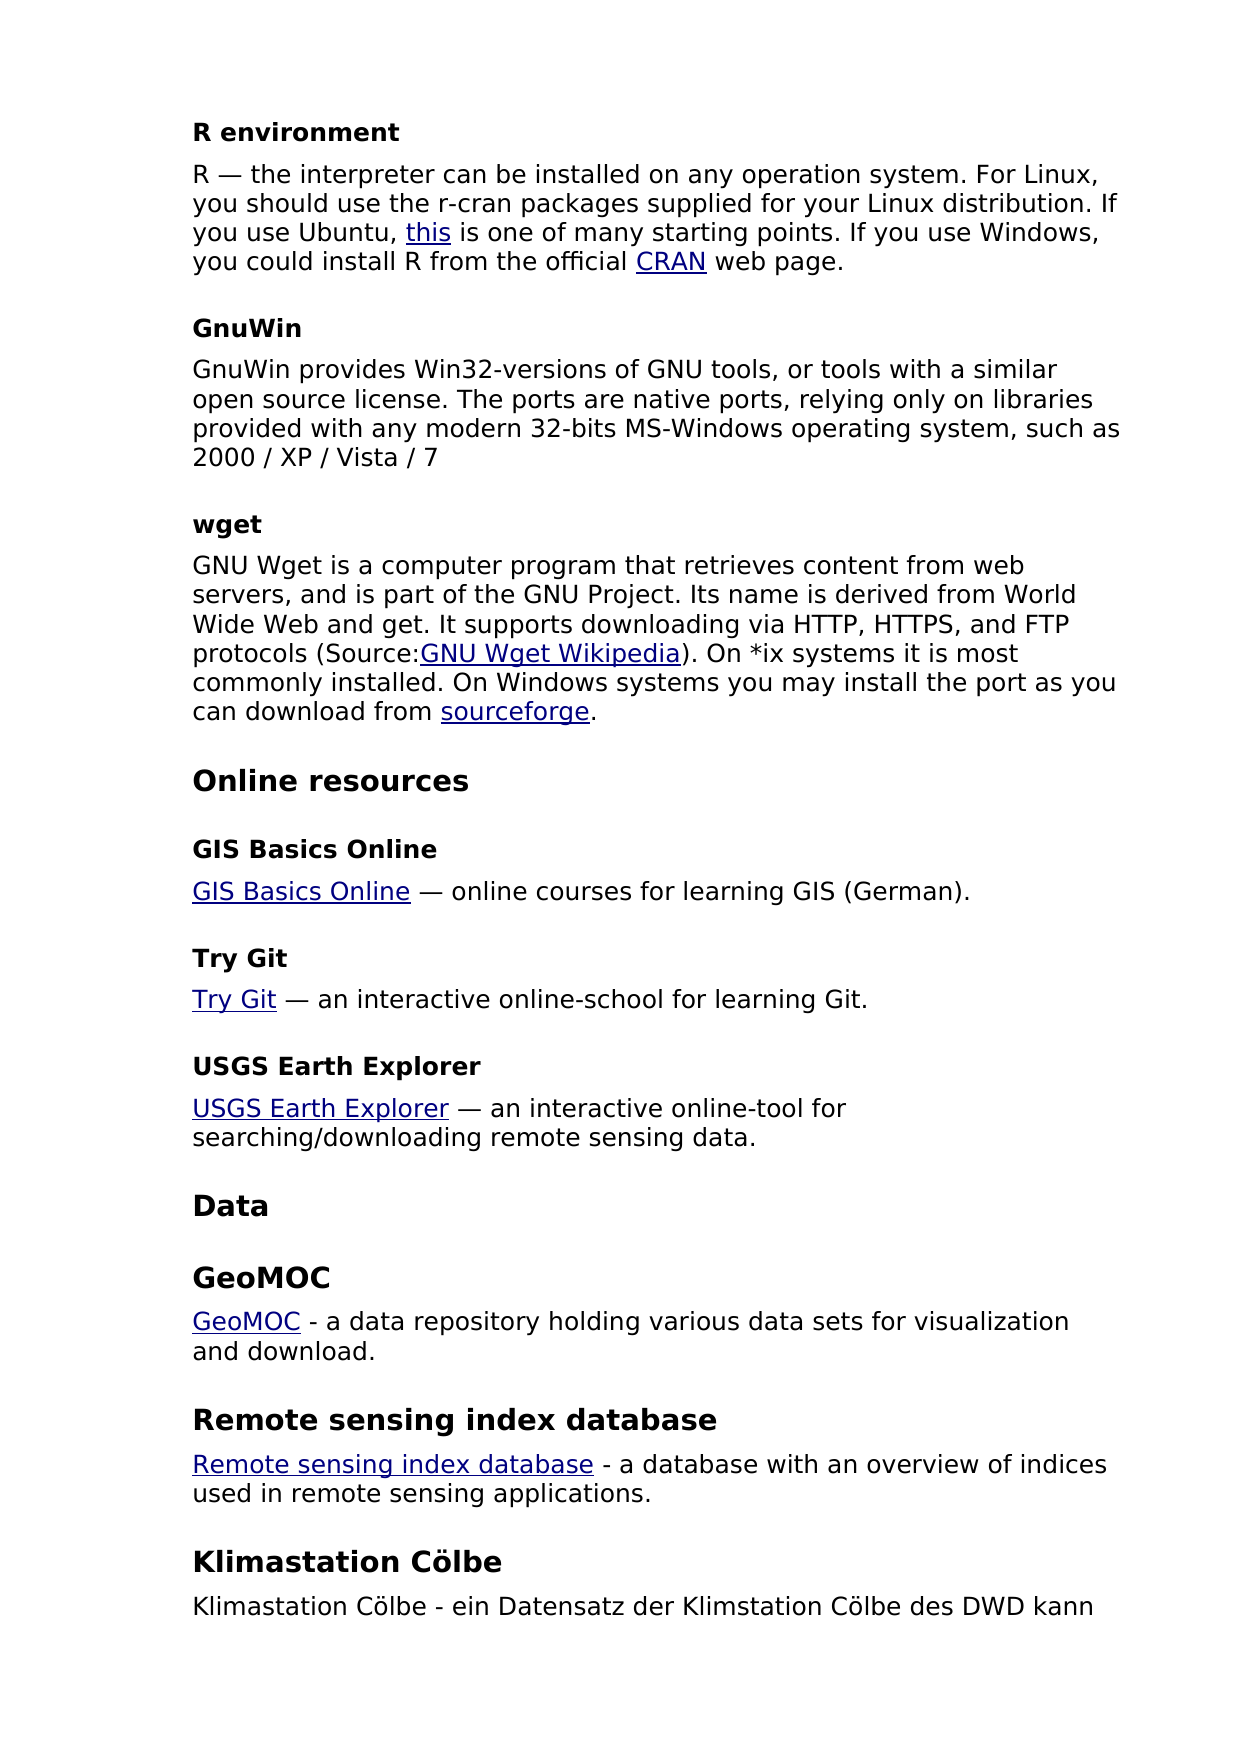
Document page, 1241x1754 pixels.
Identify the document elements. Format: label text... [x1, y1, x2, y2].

subtitle wget [177, 510, 1122, 539]
subtitle R environment [177, 118, 1122, 147]
list Remote sensing index database - a database with an overview of indices used in remote sensing applications. [177, 1450, 1122, 1508]
subtitle USGS Earth Explorer [177, 1052, 1122, 1081]
subtitle Remote sensing index database [177, 1403, 1122, 1437]
subtitle Data [177, 1189, 1122, 1223]
subtitle Try Git [177, 944, 1122, 973]
subtitle Online resources [177, 764, 1122, 798]
subtitle Klimastation Cölbe [177, 1546, 1122, 1579]
list Klimastation Cölbe - ein Datensatz der Klimstation Cölbe des DWD kann [177, 1592, 1122, 1621]
list USGS Earth Explorer — an interactive online-tool for searching/downloading remote sensing data. [177, 1094, 1122, 1152]
subtitle GnuWin [177, 314, 1122, 343]
list GIS Basics Online — online courses for learning GIS (German). [177, 877, 1122, 906]
list GnuWin provides Win32-versions of GNU tools, or tools with a similar open source license. The ports are native ports, relying only on libraries provided with any modern 32-bits MS-Windows operating system, such as 2000 / XP / Vista / 7 [177, 356, 1122, 472]
subtitle GeoMOC [177, 1261, 1122, 1295]
list GeoMOC - a data repository holding various data sets for visualization and download. [177, 1307, 1122, 1366]
list GNU Wget is a computer program that retrieves content from web servers, and is part of the GNU Project. Its name is derived from World Wide Web and get. It supports downloading via HTTP, HTTPS, and FTP protocols (Source:GNU Wget Wikipedia). On *ix systems it is most commonly installed. On Windows systems you may install the port as you can download from sourceforge. [177, 551, 1122, 726]
list Try Git — an interactive online-school for learning Git. [177, 985, 1122, 1014]
subtitle GIS Basics Online [177, 835, 1122, 864]
list R — the interpreter can be installed on any operation system. For Linux, you should use the r-cran packages supplied for your Linux distribution. If you use Ubuntu, this is one of many starting points. If you use Windows, you could install R from the official CRAN web page. [177, 160, 1122, 276]
